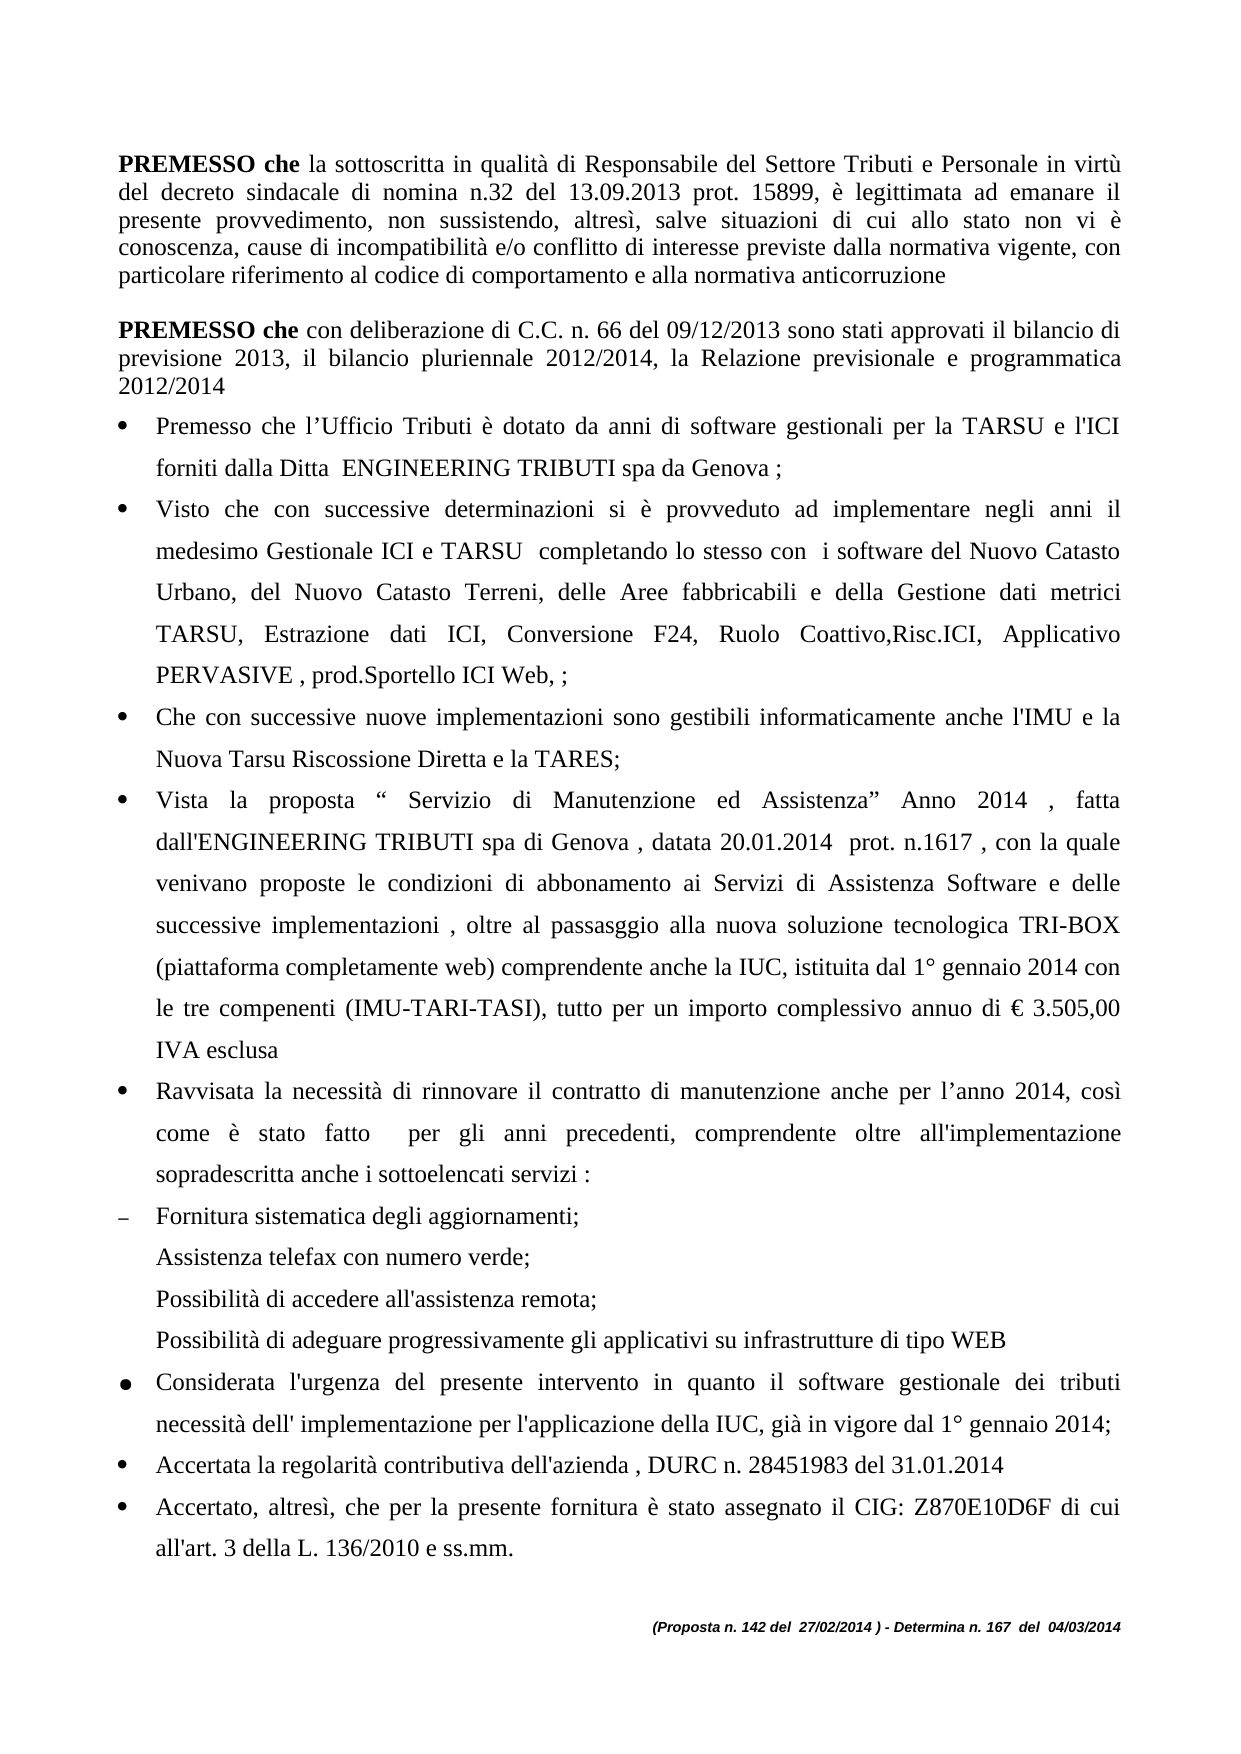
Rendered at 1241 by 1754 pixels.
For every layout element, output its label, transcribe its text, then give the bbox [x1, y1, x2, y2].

list Premesso che l’Ufficio Tributi è dotato da anni di software gestionali per la TARSU e l'ICI forniti dalla Ditta ENGINEERING TRIBUTI spa da Genova ; [118, 412, 1122, 482]
list Assistenza telefax con numero verde; [118, 1243, 1122, 1271]
list Visto che con successive determinazioni si è provveduto ad implementare negli anni il medesimo Gestionale ICI e TARSU completando lo stesso con i software del Nuovo Catasto Urbano, del Nuovo Catasto Terreni, delle Aree fabbricabili e della Gestione dati metrici TARSU, Estrazione dati ICI, Conversione F24, Ruolo Coattivo,Risc.ICI, Applicativo PERVASIVE , prod.Sportello ICI Web, ; [118, 495, 1122, 689]
list Ravvisata la necessità di rinnovare il contratto di manutenzione anche per l’anno 2014, così come è stato fatto per gli anni precedenti, comprendente oltre all'implementazione sopradescritta anche i sottoelencati servizi : [118, 1077, 1122, 1188]
list Considerata l'urgenza del presente intervento in quanto il software gestionale dei tributi necessità dell' implementazione per l'applicazione della IUC, già in vigore dal 1° gennaio 2014; [118, 1368, 1122, 1437]
list Che con successive nuove implementazioni sono gestibili informaticamente anche l'IMU e la Nuova Tarsu Riscossione Diretta e la TARES; [118, 703, 1122, 772]
list Possibilità di adeguare progressivamente gli applicativi su infrastrutture di tipo WEB [118, 1327, 1122, 1354]
list Accertata la regolarità contributiva dell'azienda , DURC n. 28451983 del 31.01.2014 [118, 1451, 1122, 1479]
list Vista la proposta “ Servizio di Manutenzione ed Assistenza” Anno 2014 , fatta dall'ENGINEERING TRIBUTI spa di Genova , datata 20.01.2014 prot. n.1617 , con la quale venivano proposte le condizioni di abbonamento ai Servizi di Assistenza Software e delle successive implementazioni , oltre al passasggio alla nuova soluzione tecnologica TRI-BOX (piattaforma completamente web) comprendente anche la IUC, istituita dal 1° gennaio 2014 con le tre compenenti (IMU-TARI-TASI), tutto per un importo complessivo annuo di € 3.505,00 IVA esclusa [118, 786, 1122, 1063]
list Accertato, altresì, che per la presente fornitura è stato assegnato il CIG: Z870E10D6F di cui all'art. 3 della L. 136/2010 e ss.mm. [118, 1493, 1122, 1562]
list Fornitura sistematica degli aggiornamenti; [118, 1202, 1122, 1230]
text PREMESSO che la sottoscritta in qualità di Responsabile del Settore Tributi e Personale in virtù del decreto sindacale di nomina n.32 del 13.09.2013 prot. 15899, è legittimata ad emanare il presente provvedimento, non sussistendo, altresì, salve situazioni di cui allo stato non vi è conoscenza, cause di incompatibilità e/o conflitto di interesse previste dalla normativa vigente, con particolare riferimento al codice di comportamento e alla normativa anticorruzione [118, 150, 1122, 289]
list Possibilità di accedere all'assistenza remota; [118, 1285, 1122, 1313]
text PREMESSO che con deliberazione di C.C. n. 66 del 09/12/2013 sono stati approvati il bilancio di previsione 2013, il bilancio pluriennale 2012/2014, la Relazione previsionale e programmatica 2012/2014 [118, 317, 1122, 400]
